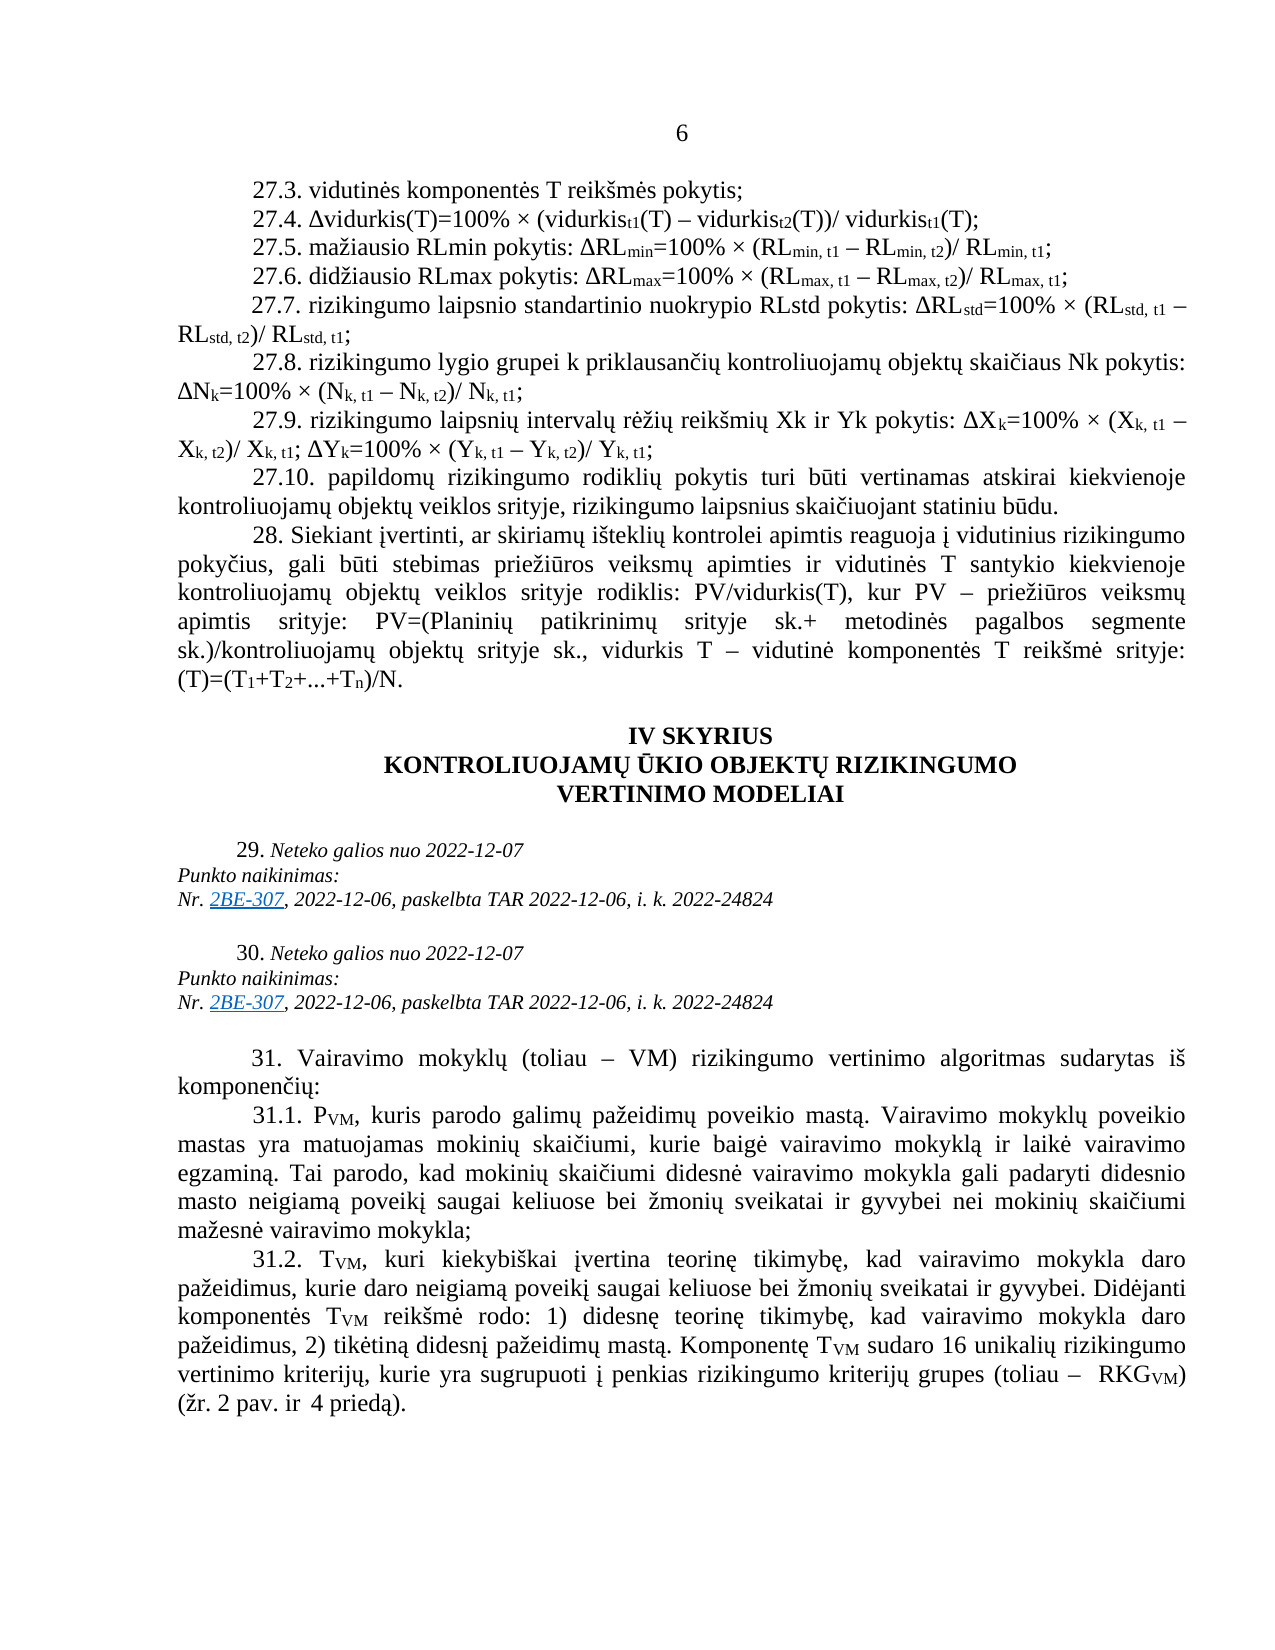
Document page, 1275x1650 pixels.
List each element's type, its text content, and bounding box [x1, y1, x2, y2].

text 31.1. PVM, kuris parodo galimų pažeidimų poveikio mastą. Vairavimo mokyklų poveikio mastas yra matuojamas mokinių skaičiumi, kurie baigė vairavimo mokyklą ir laikė vairavimo egzaminą. Tai parodo, kad mokinių skaičiumi didesnė vairavimo mokykla gali padaryti didesnio masto neigiamą poveikį saugai keliuose bei žmonių sveikatai ir gyvybei nei mokinių skaičiumi mažesnė vairavimo mokykla; [177, 1100, 1186, 1244]
text Nr. 2BE-307, 2022-12-06, paskelbta TAR 2022-12-06, i. k. 2022-24824 [177, 887, 1186, 911]
text 31.2. TVM, kuri kiekybiškai įvertina teorinę tikimybę, kad vairavimo mokykla daro pažeidimus, kurie daro neigiamą poveikį saugai keliuose bei žmonių sveikatai ir gyvybei. Didėjanti komponentės TVM reikšmė rodo: 1) didesnę teorinę tikimybę, kad vairavimo mokykla daro pažeidimus, 2) tikėtiną didesnį pažeidimų mastą. Komponentę TVM sudaro 16 unikalių rizikingumo vertinimo kriterijų, kurie yra sugrupuoti į penkias rizikingumo kriterijų grupes (toliau – RKGVM) (žr. 2 pav. ir 4 priedą). [177, 1244, 1186, 1416]
text VERTINIMO MODELIAI [215, 779, 1186, 807]
text 27.4. ∆vidurkis(T)=100% × (vidurkist1(T) – vidurkist2(T))/ vidurkist1(T); [177, 204, 1186, 232]
text Punkto naikinimas: [177, 862, 1186, 887]
text KONTROLIUOJAMŲ ŪKIO OBJEKTŲ RIZIKINGUMO [215, 750, 1186, 779]
text 29. Neteko galios nuo 2022-12-07 [177, 836, 1186, 862]
text 27.8. rizikingumo lygio grupei k priklausančių kontroliuojamų objektų skaičiaus Nk pokytis: ∆Nk=100% × (Nk, t1 – Nk, t2)/ Nk, t1; [177, 347, 1186, 405]
text Punkto naikinimas: [177, 966, 1186, 990]
text 31. Vairavimo mokyklų (toliau – VM) rizikingumo vertinimo algoritmas sudarytas iš komponenčių: [177, 1043, 1186, 1100]
text 28. Siekiant įvertinti, ar skiriamų išteklių kontrolei apimtis reaguoja į vidutinius rizikingumo pokyčius, gali būti stebimas priežiūros veiksmų apimties ir vidutinės T santykio kiekvienoje kontroliuojamų objektų veiklos srityje rodiklis: PV/vidurkis(T), kur PV – priežiūros veiksmų apimtis srityje: PV=(Planinių patikrinimų srityje sk.+ metodinės pagalbos segmente sk.)/kontroliuojamų objektų srityje sk., vidurkis T – vidutinė komponentės T reikšmė srityje: (T)=(T1+T2+...+Tn)/N. [177, 520, 1186, 692]
text 27.3. vidutinės komponentės T reikšmės pokytis; [177, 175, 1186, 204]
text IV SKYRIUS [215, 721, 1186, 750]
text 27.7. rizikingumo laipsnio standartinio nuokrypio RLstd pokytis: ∆RLstd=100% × (RLstd, t1 – RLstd, t2)/ RLstd, t1; [177, 290, 1186, 347]
text 27.10. papildomų rizikingumo rodiklių pokytis turi būti vertinamas atskirai kiekvienoje kontroliuojamų objektų veiklos srityje, rizikingumo laipsnius skaičiuojant statiniu būdu. [177, 462, 1186, 520]
text Nr. 2BE-307, 2022-12-06, paskelbta TAR 2022-12-06, i. k. 2022-24824 [177, 990, 1186, 1014]
text 30. Neteko galios nuo 2022-12-07 [177, 939, 1186, 966]
text 27.9. rizikingumo laipsnių intervalų rėžių reikšmių Xk ir Yk pokytis: ∆Xk=100% × (Xk, t1 – Xk, t2)/ Xk, t1; ∆Yk=100% × (Yk, t1 – Yk, t2)/ Yk, t1; [177, 405, 1186, 462]
text 27.5. mažiausio RLmin pokytis: ∆RLmin=100% × (RLmin, t1 – RLmin, t2)/ RLmin, t1; [177, 232, 1186, 261]
text 27.6. didžiausio RLmax pokytis: ∆RLmax=100% × (RLmax, t1 – RLmax, t2)/ RLmax, t1; [177, 261, 1186, 290]
